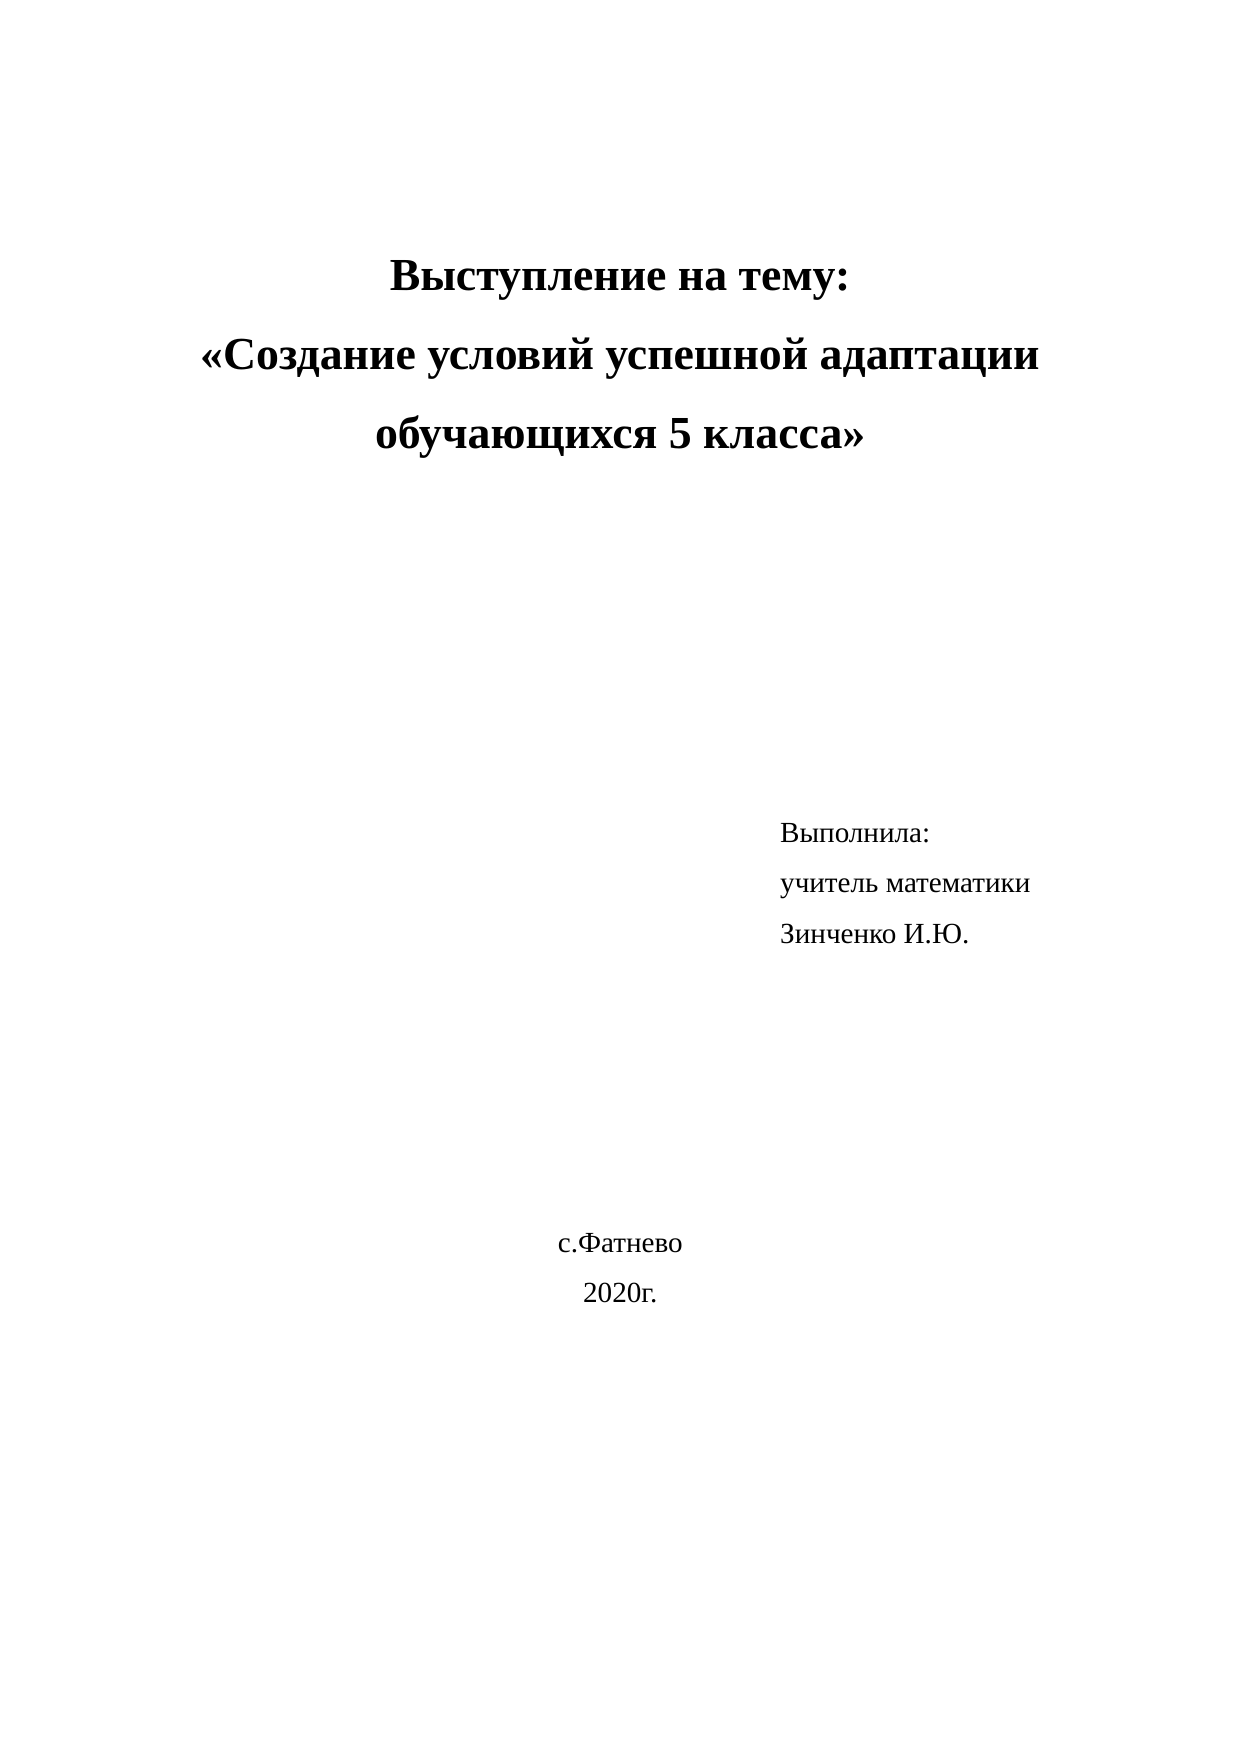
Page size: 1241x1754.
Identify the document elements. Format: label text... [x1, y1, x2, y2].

text «Создание условий успешной адаптации обучающихся 5 класса» [118, 327, 1122, 458]
text Выступление на тему: [118, 247, 1122, 300]
text Выполнила: [780, 815, 1122, 849]
text 2020г. [118, 1275, 1122, 1309]
text Зинченко И.Ю. [780, 916, 1122, 949]
text учитель математики [780, 866, 1122, 899]
text с.Фатнево [118, 1225, 1122, 1258]
